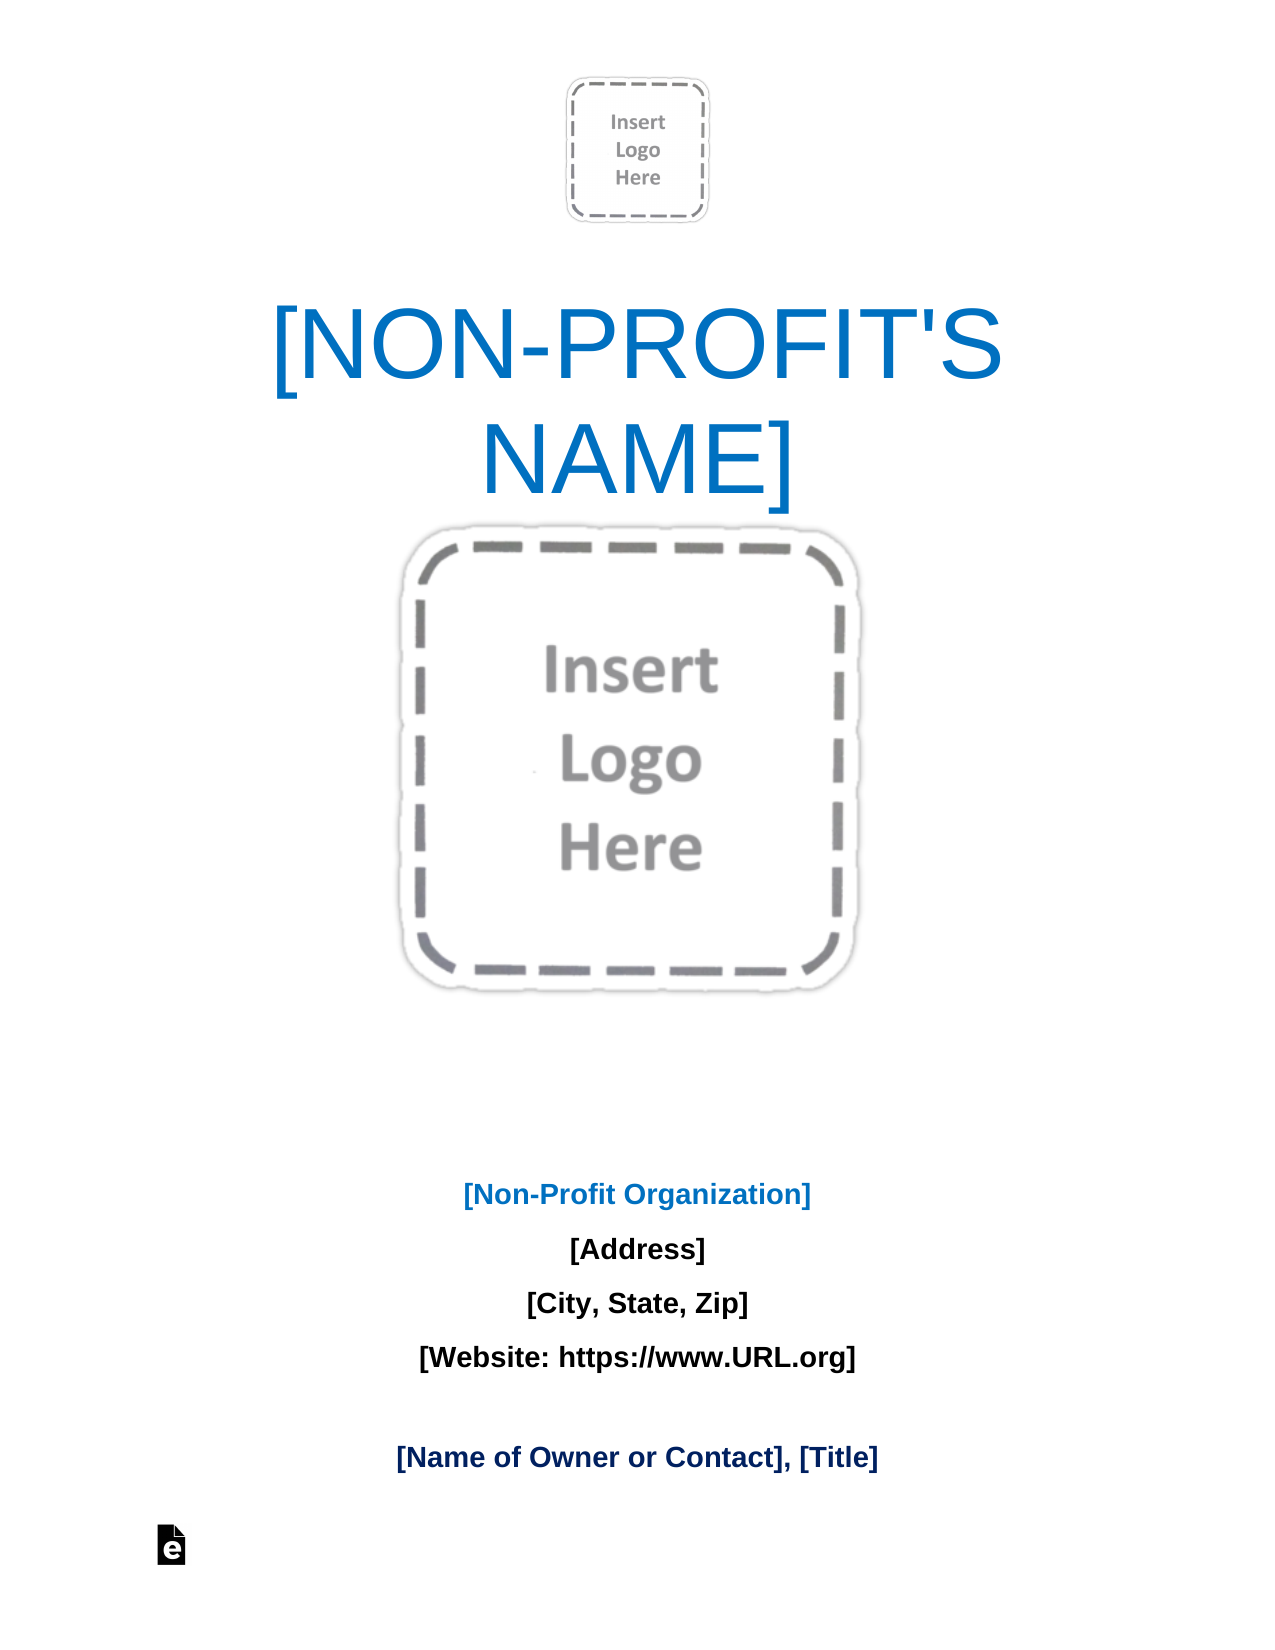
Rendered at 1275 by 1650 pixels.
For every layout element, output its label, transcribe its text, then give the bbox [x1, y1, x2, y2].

text [Website: https://www.URL.org] [150, 1341, 1125, 1374]
text [Name of Owner or Contact], [Title] [150, 1440, 1125, 1473]
text [Address] [150, 1232, 1125, 1265]
text [Non-Profit Organization] [150, 1177, 1125, 1211]
text [NON-PROFIT'S NAME] [150, 284, 1125, 514]
text [City, State, Zip] [150, 1286, 1125, 1320]
